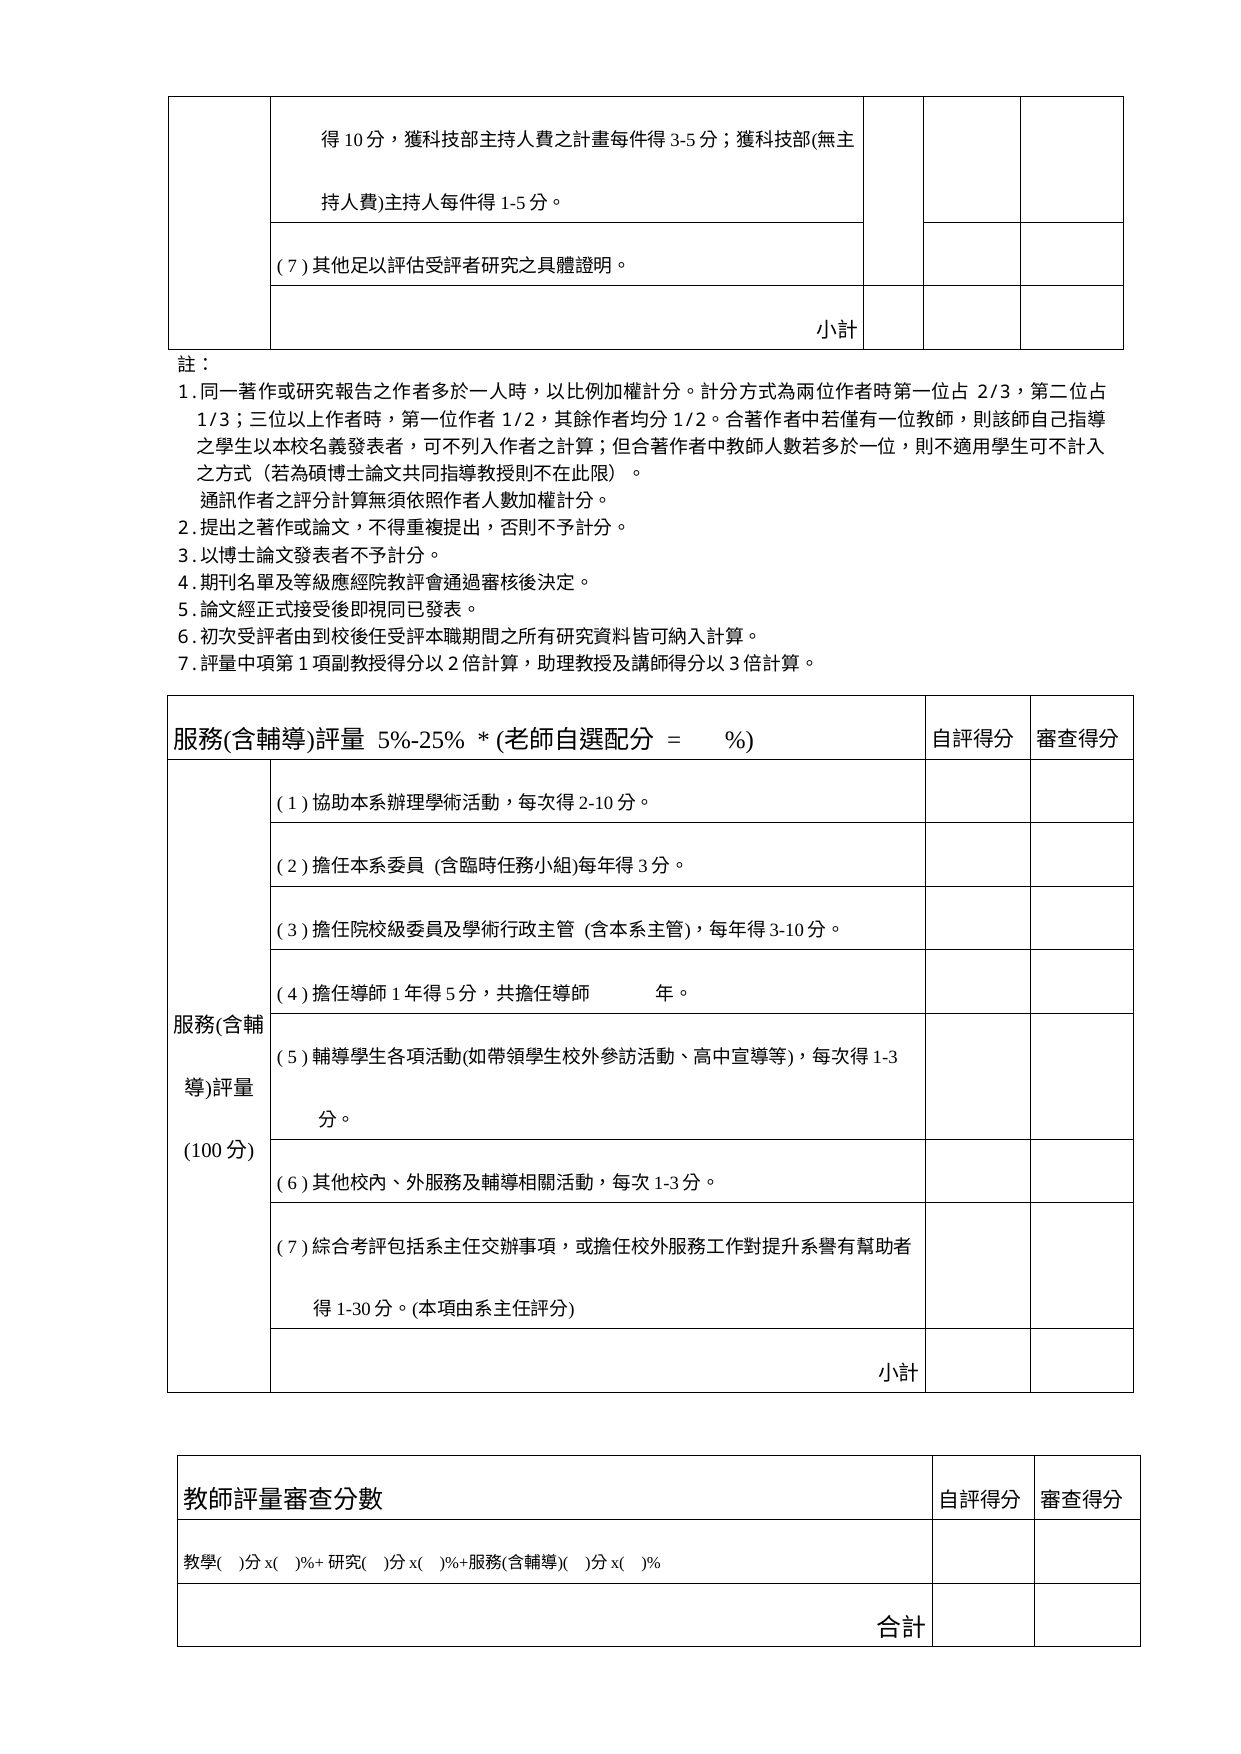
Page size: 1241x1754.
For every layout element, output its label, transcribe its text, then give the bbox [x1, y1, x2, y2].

table_cell [864, 286, 923, 349]
text 通訊作者之評分計算無須依照作者人數加權計分。 [177, 486, 1107, 513]
table_cell [1031, 887, 1133, 949]
table_cell ( 1 ) 協助本系辦理學術活動，每次得2-10分。 [271, 760, 925, 822]
table_cell [1021, 286, 1123, 349]
table_cell [1031, 823, 1133, 886]
table_cell [926, 1329, 1030, 1392]
table_cell [1035, 1584, 1140, 1646]
table_cell ( 5 ) 輔導學生各項活動(如帶領學生校外參訪活動、高中宣導等)，每次得1-3分。 [271, 1014, 925, 1139]
table_cell [1021, 223, 1123, 285]
text 2.提出之著作或論文，不得重複提出，否則不予計分。 [177, 513, 1107, 540]
table_cell [926, 1140, 1030, 1202]
table_cell 合計 [178, 1584, 932, 1646]
table_cell [926, 823, 1030, 886]
table_cell ( 7 ) 綜合考評包括系主任交辦事項，或擔任校外服務工作對提升系譽有幫助者得1-30分。(本項由系主任評分) [271, 1203, 925, 1328]
table_cell [864, 97, 923, 285]
table_cell [926, 950, 1030, 1013]
text 3.以博士論文發表者不予計分。 [177, 540, 1107, 567]
table_cell [1031, 1014, 1133, 1139]
table_cell 小計 [271, 1329, 925, 1392]
table_cell 小計 [271, 286, 863, 349]
table_cell 教學( )分x( )%+ 研究( )分x( )%+服務(含輔導)( )分x( )% [178, 1520, 932, 1582]
table_cell [169, 97, 270, 349]
table_cell [933, 1584, 1034, 1646]
table_cell [1035, 1520, 1140, 1582]
table_header 服務(含輔導)評量 5%-25% * (老師自選配分 = %) [168, 696, 925, 758]
text 5.論文經正式接受後即視同已發表。 [177, 594, 1107, 622]
text 1.同一著作或研究報告之作者多於一人時，以比例加權計分。計分方式為兩位作者時第一位占2/3，第二位占1/3；三位以上作者時，第一位作者1/2，其餘作者均分1/2。合著作者中若僅有一位教師，則該師自己指導之學生以本校名義發表者，可不列入作者之計算；但合著作者中教師人數若多於一位，則不適用學生可不計入之方式（若為碩博士論文共同指導教授則不在此限）。 [177, 377, 1107, 486]
table_cell [1031, 1140, 1133, 1202]
table_header 審查得分 [1035, 1456, 1140, 1519]
table_header 自評得分 [933, 1456, 1034, 1519]
table_cell 得10分，獲科技部主持人費之計畫每件得3-5分；獲科技部(無主持人費)主持人每件得1-5分。 [271, 97, 863, 222]
table_cell 服務(含輔導)評量 (100分) [168, 760, 270, 1392]
text 6.初次受評者由到校後任受評本職期間之所有研究資料皆可納入計算。 [177, 622, 1107, 649]
table_cell [1031, 950, 1133, 1013]
table_cell [1021, 97, 1123, 222]
table_cell [924, 286, 1020, 349]
table_cell ( 4 ) 擔任導師1年得5分，共擔任導師 年。 [271, 950, 925, 1013]
table_cell [1031, 760, 1133, 822]
text 7.評量中項第1項副教授得分以2倍計算，助理教授及講師得分以3倍計算。 [177, 649, 1107, 676]
table_cell [926, 1014, 1030, 1139]
table_header 審查得分 [1031, 696, 1133, 758]
text 4.期刊名單及等級應經院教評會通過審核後決定。 [177, 567, 1107, 594]
table_cell [1031, 1203, 1133, 1328]
table_cell ( 7 ) 其他足以評估受評者研究之具體證明。 [271, 223, 863, 285]
table_cell [933, 1520, 1034, 1582]
table_cell [926, 1203, 1030, 1328]
table_cell [924, 97, 1020, 222]
table_cell ( 6 ) 其他校內、外服務及輔導相關活動，每次1-3分。 [271, 1140, 925, 1202]
table_header 自評得分 [926, 696, 1030, 758]
table_cell [924, 223, 1020, 285]
table_header 教師評量審查分數 [178, 1456, 932, 1519]
table_cell ( 2 ) 擔任本系委員 (含臨時任務小組)每年得3分。 [271, 823, 925, 886]
table_cell [1031, 1329, 1133, 1392]
table_cell [926, 887, 1030, 949]
text 註： [177, 350, 1107, 377]
table_cell [926, 760, 1030, 822]
table_cell ( 3 ) 擔任院校級委員及學術行政主管 (含本系主管)，每年得3-10分。 [271, 887, 925, 949]
